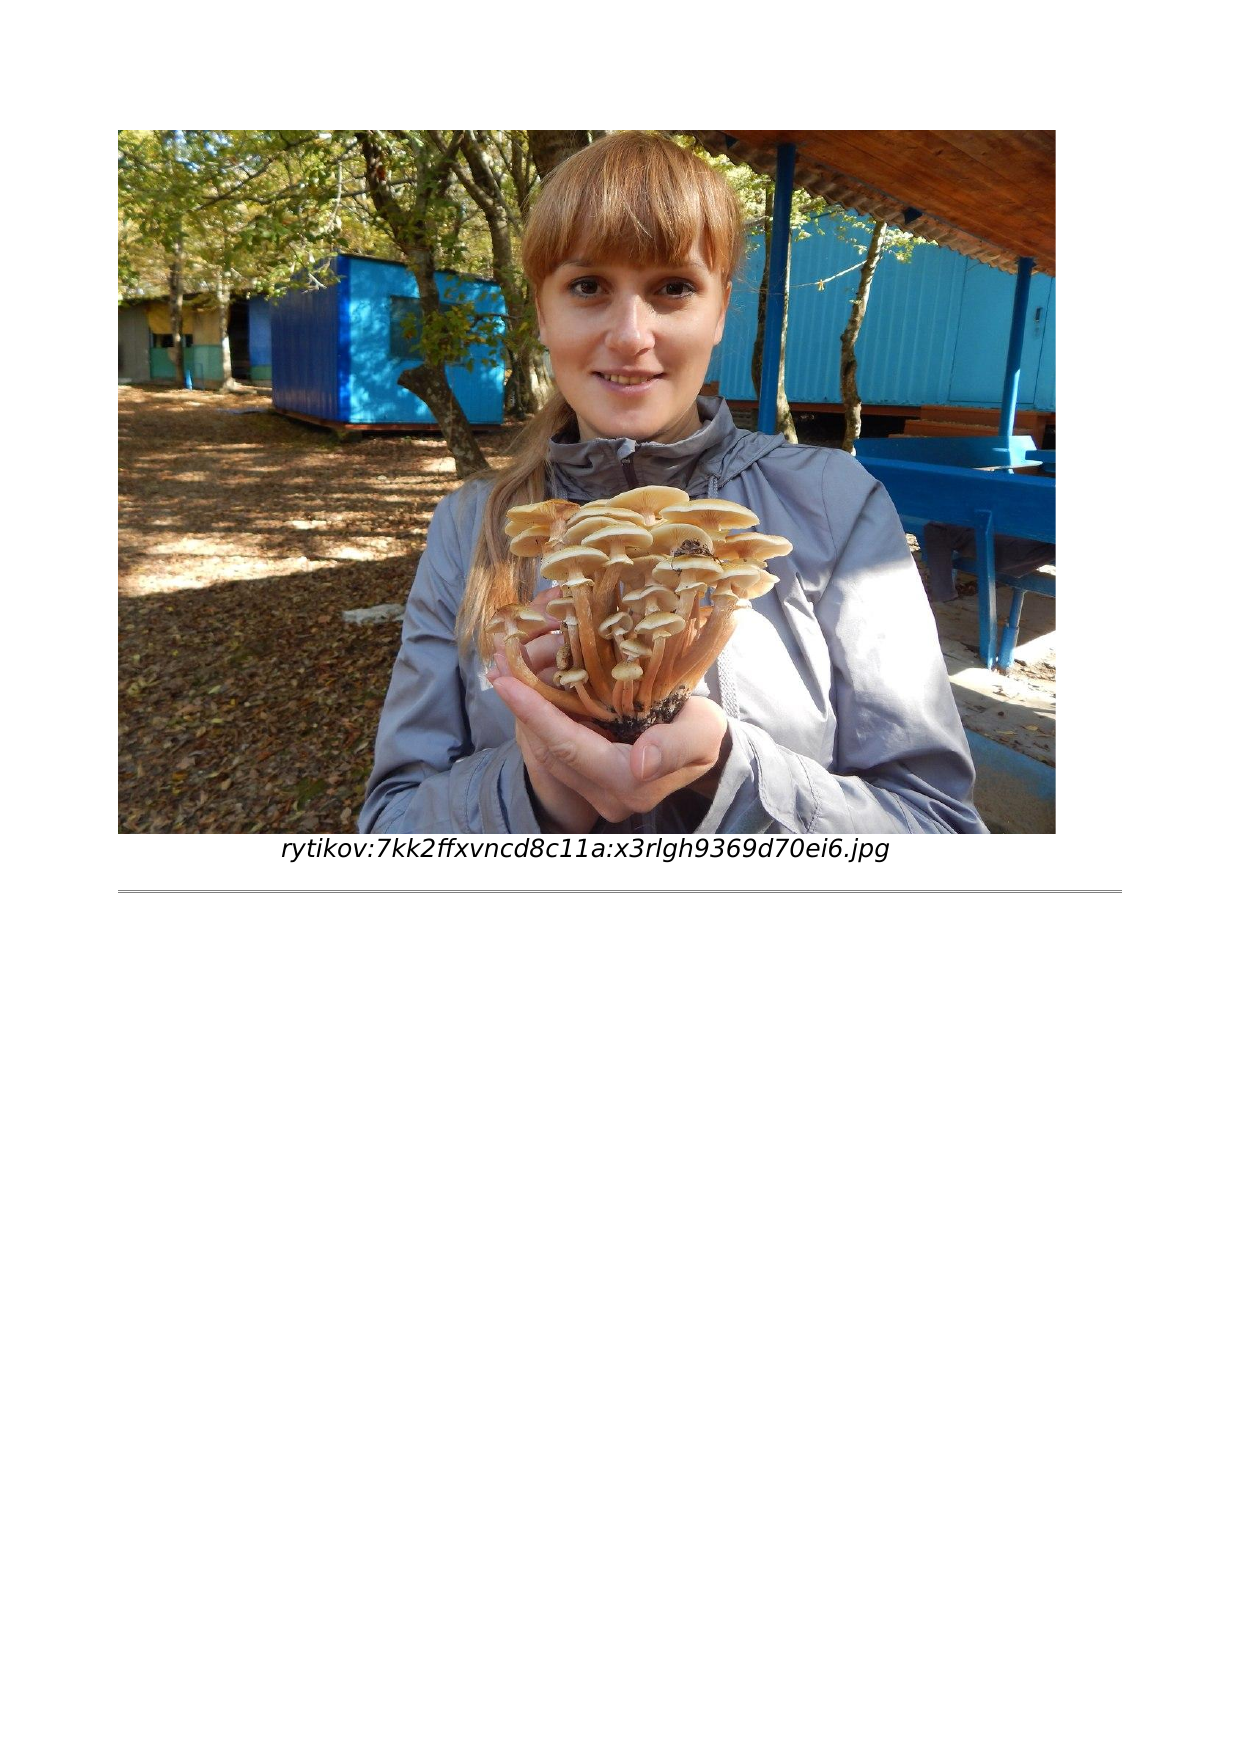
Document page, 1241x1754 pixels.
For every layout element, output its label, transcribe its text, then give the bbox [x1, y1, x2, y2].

text rytikov:7kk2ffxvncd8c11a:x3rlgh9369d70ei6.jpg [118, 834, 1056, 863]
picture [118, 130, 1056, 834]
